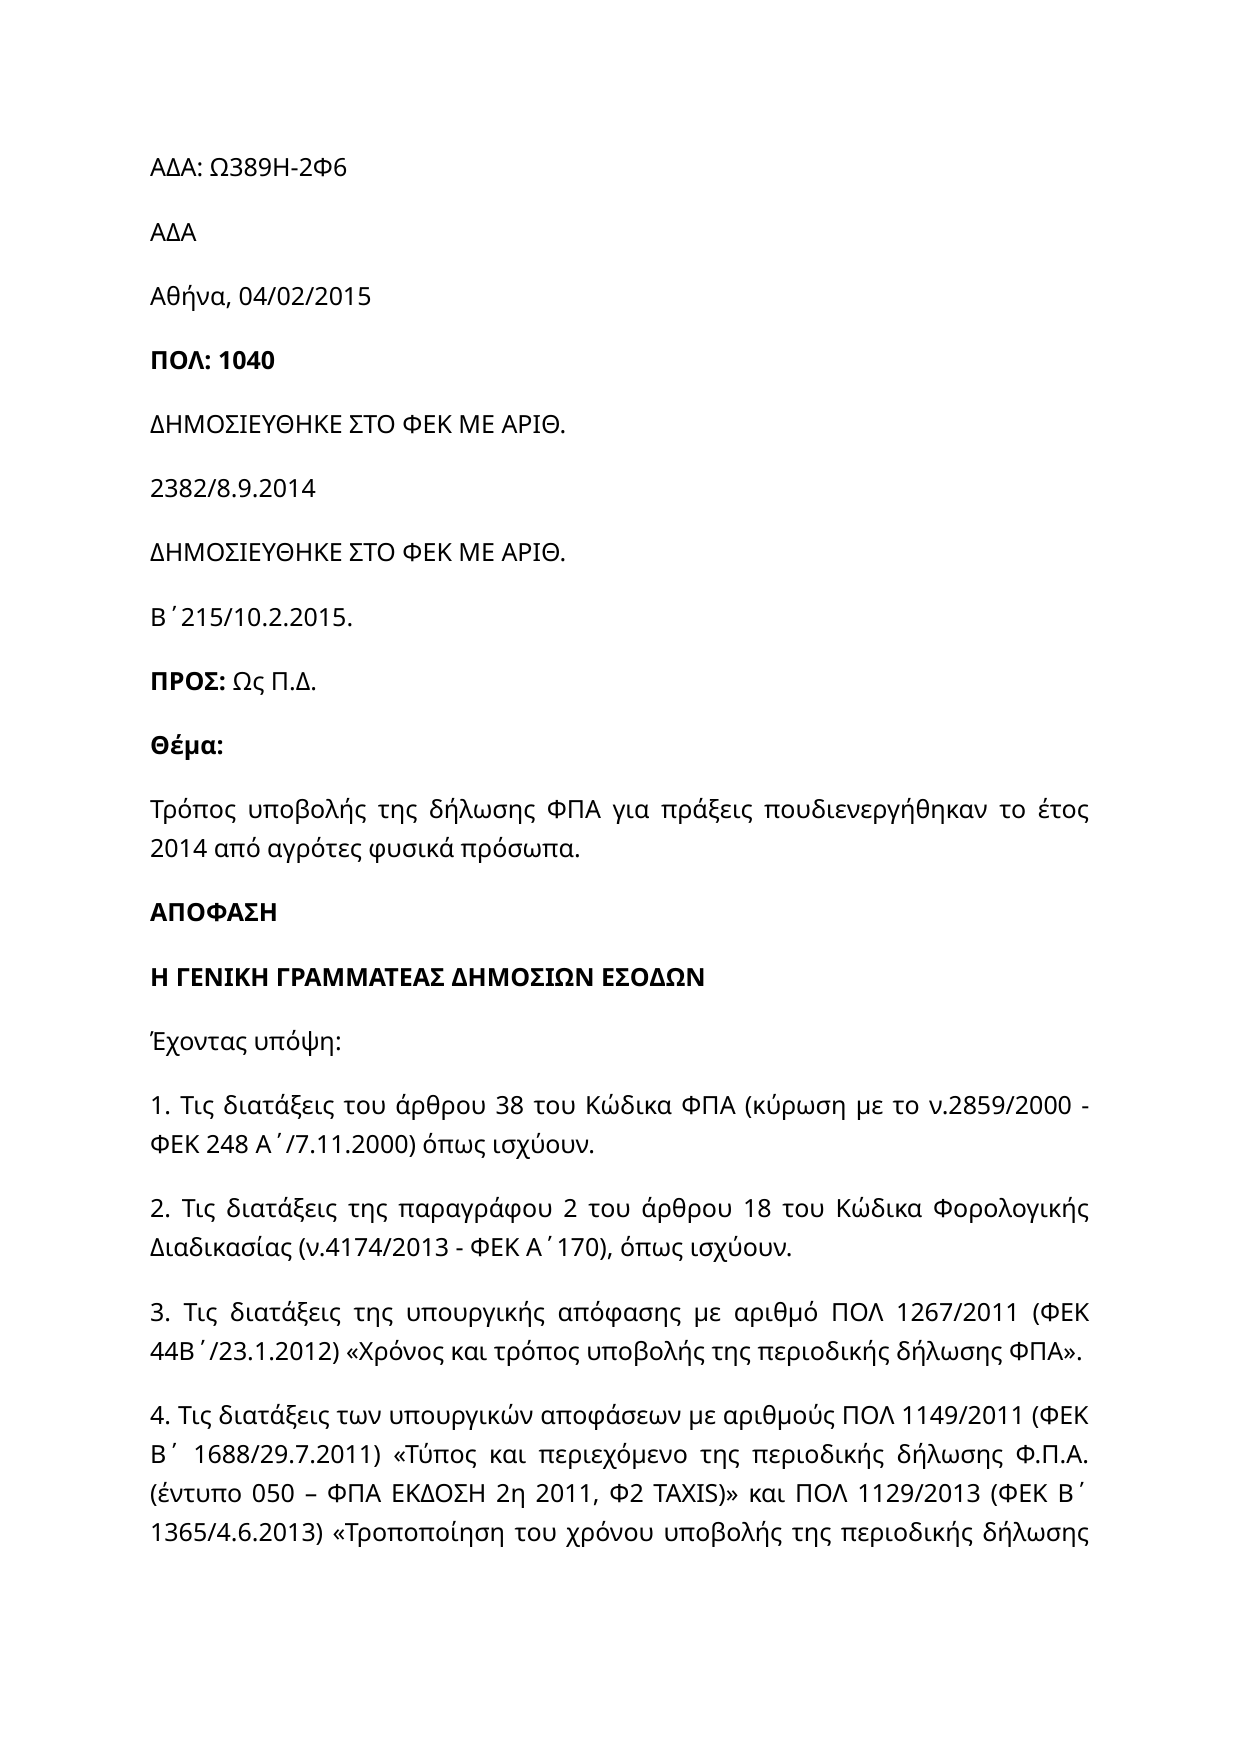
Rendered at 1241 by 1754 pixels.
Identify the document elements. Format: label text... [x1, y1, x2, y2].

text 3. Τις διατάξεις της υπουργικής απόφασης με αριθμό ΠΟΛ 1267/2011 (ΦΕΚ 44Β΄/23.1.2012) «Χρόνος και τρόπος υποβολής της περιοδικής δήλωσης ΦΠΑ». [150, 1294, 1090, 1367]
text Αθήνα, 04/02/2015 [150, 278, 1090, 312]
text ΠΟΛ: 1040 [150, 342, 1090, 377]
text 2382/8.9.2014 [150, 471, 1090, 505]
text Β΄215/10.2.2015. [150, 599, 1090, 633]
text 2. Τις διατάξεις της παραγράφου 2 του άρθρου 18 του Κώδικα Φορολογικής Διαδικασίας (ν.4174/2013 - ΦΕΚ Α΄170), όπως ισχύουν. [150, 1191, 1090, 1264]
text Η ΓΕΝΙΚΗ ΓΡΑΜΜΑΤΕΑΣ ΔΗΜΟΣΙΩΝ ΕΣΟΔΩΝ [150, 959, 1090, 993]
text 4. Τις διατάξεις των υπουργικών αποφάσεων με αριθμούς ΠΟΛ 1149/2011 (ΦΕΚ B΄ 1688/29.7.2011) «Τύπος και περιεχόμενο της περιοδικής δήλωσης Φ.Π.Α. (έντυπο 050 – ΦΠΑ ΕΚΔΟΣΗ 2η 2011, Φ2 TAXIS)» και ΠΟΛ 1129/2013 (ΦΕΚ Β΄ 1365/4.6.2013) «Τροποποίηση του χρόνου υποβολής της περιοδικής δήλωσης [150, 1397, 1090, 1549]
text ΔΗΜΟΣΙΕΥΘΗΚΕ ΣΤΟ ΦΕΚ ΜΕ ΑΡΙΘ. [150, 535, 1090, 569]
text ΑΔΑ [150, 214, 1090, 248]
text ΑΔΑ: Ω389Η-2Φ6 [150, 150, 1090, 184]
text Τρόπος υποβολής της δήλωσης ΦΠΑ για πράξεις πουδιενεργήθηκαν το έτος 2014 από αγρότες φυσικά πρόσωπα. [150, 792, 1090, 865]
text 1. Τις διατάξεις του άρθρου 38 του Κώδικα ΦΠΑ (κύρωση με το ν.2859/2000 - ΦΕΚ 248 Α΄/7.11.2000) όπως ισχύουν. [150, 1087, 1090, 1161]
text Θέμα: [150, 727, 1090, 762]
text ΠΡΟΣ: Ως Π.Δ. [150, 663, 1090, 697]
text Έχοντας υπόψη: [150, 1023, 1090, 1057]
text ΑΠΟΦΑΣΗ [150, 895, 1090, 929]
text ΔΗΜΟΣΙΕΥΘΗΚΕ ΣΤΟ ΦΕΚ ΜΕ ΑΡΙΘ. [150, 407, 1090, 441]
